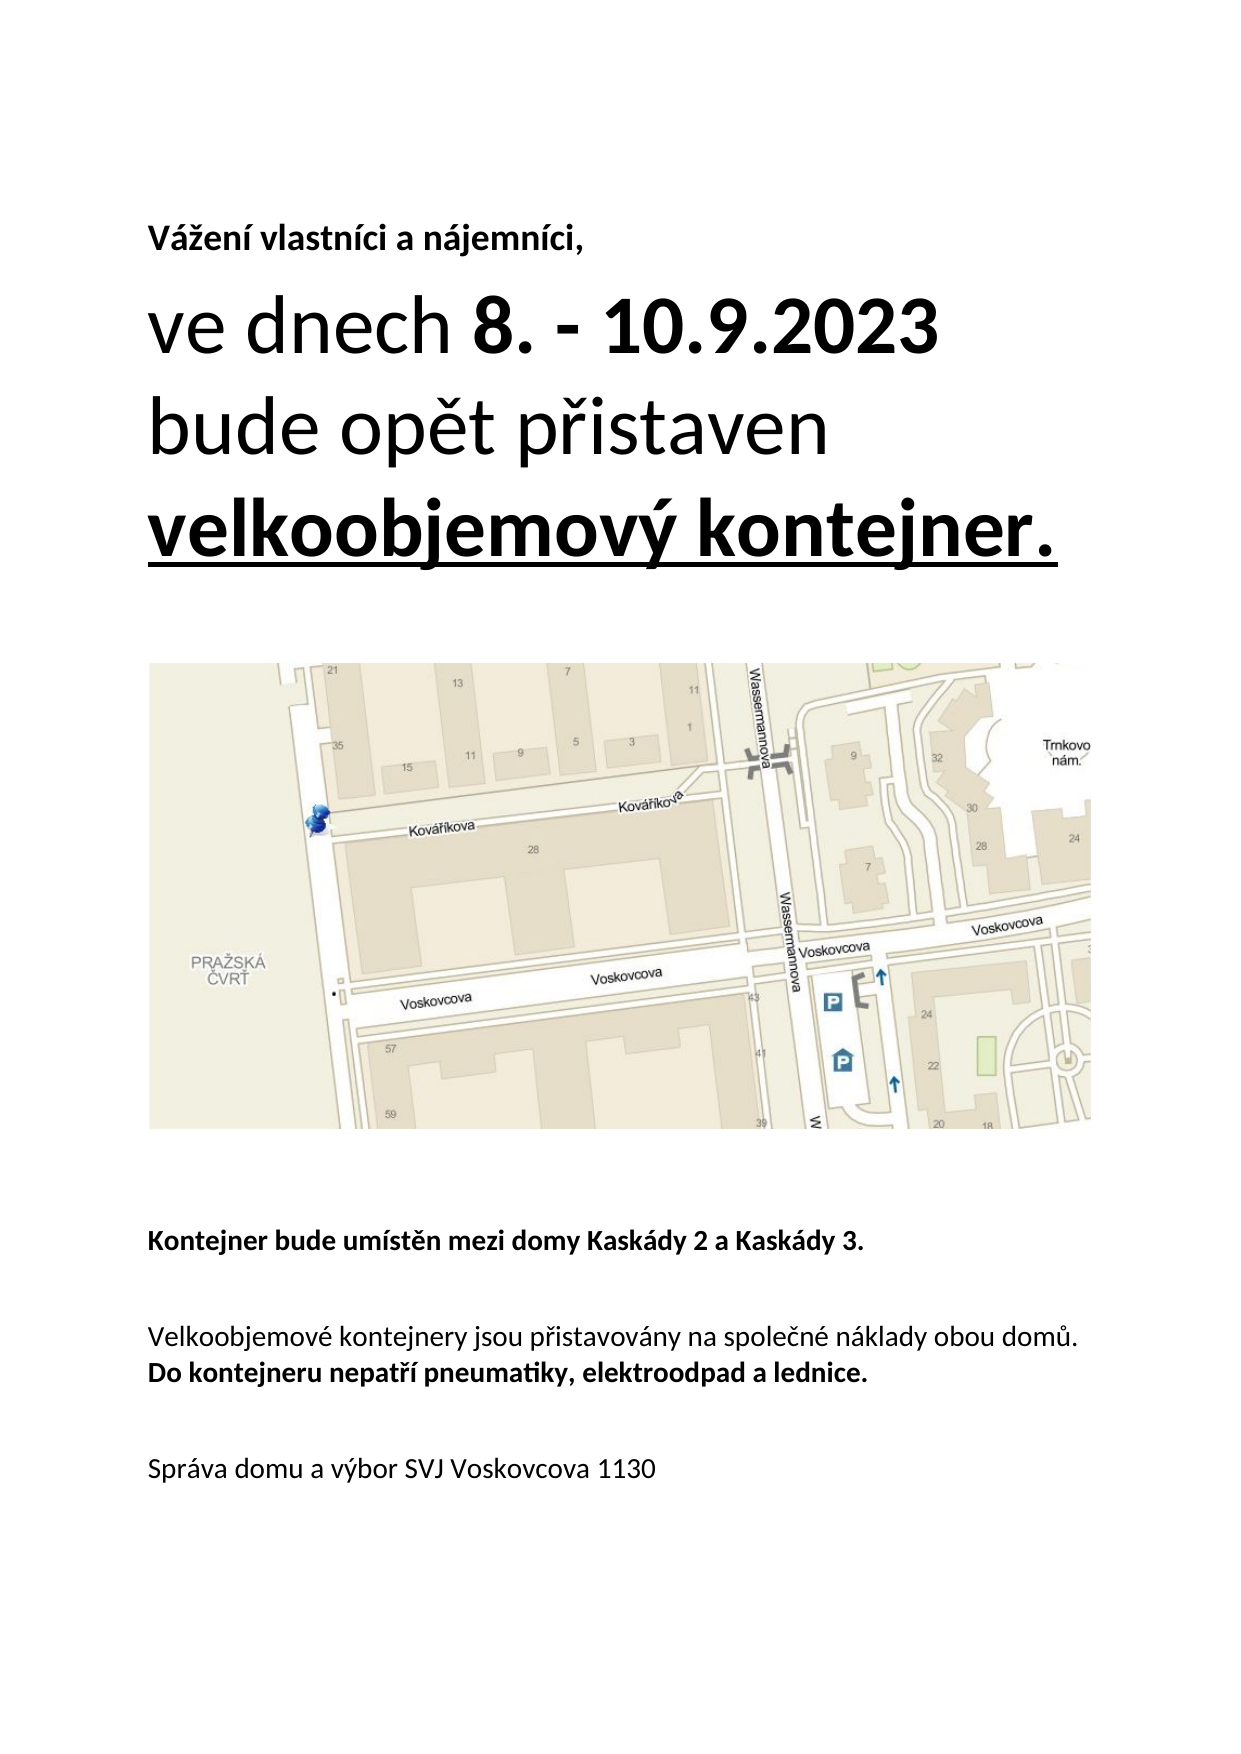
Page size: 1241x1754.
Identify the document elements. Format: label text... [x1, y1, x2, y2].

picture [149, 663, 1092, 1129]
text Správa domu a výbor SVJ Voskovcova 1130 [148, 1450, 1093, 1486]
text Kontejner bude umístěn mezi domy Kaskády 2 a Kaskády 3. [148, 1222, 1093, 1257]
text ve dnech 8. - 10.9.2023 bude opět přistaven velkoobjemový kontejner. [148, 272, 1093, 577]
text Velkoobjemové kontejnery jsou přistavovány na společné náklady obou domů. Do kontejneru nepatří pneumatiky, elektroodpad a lednice. [148, 1318, 1093, 1389]
text Vážení vlastníci a nájemníci, [148, 214, 1093, 259]
